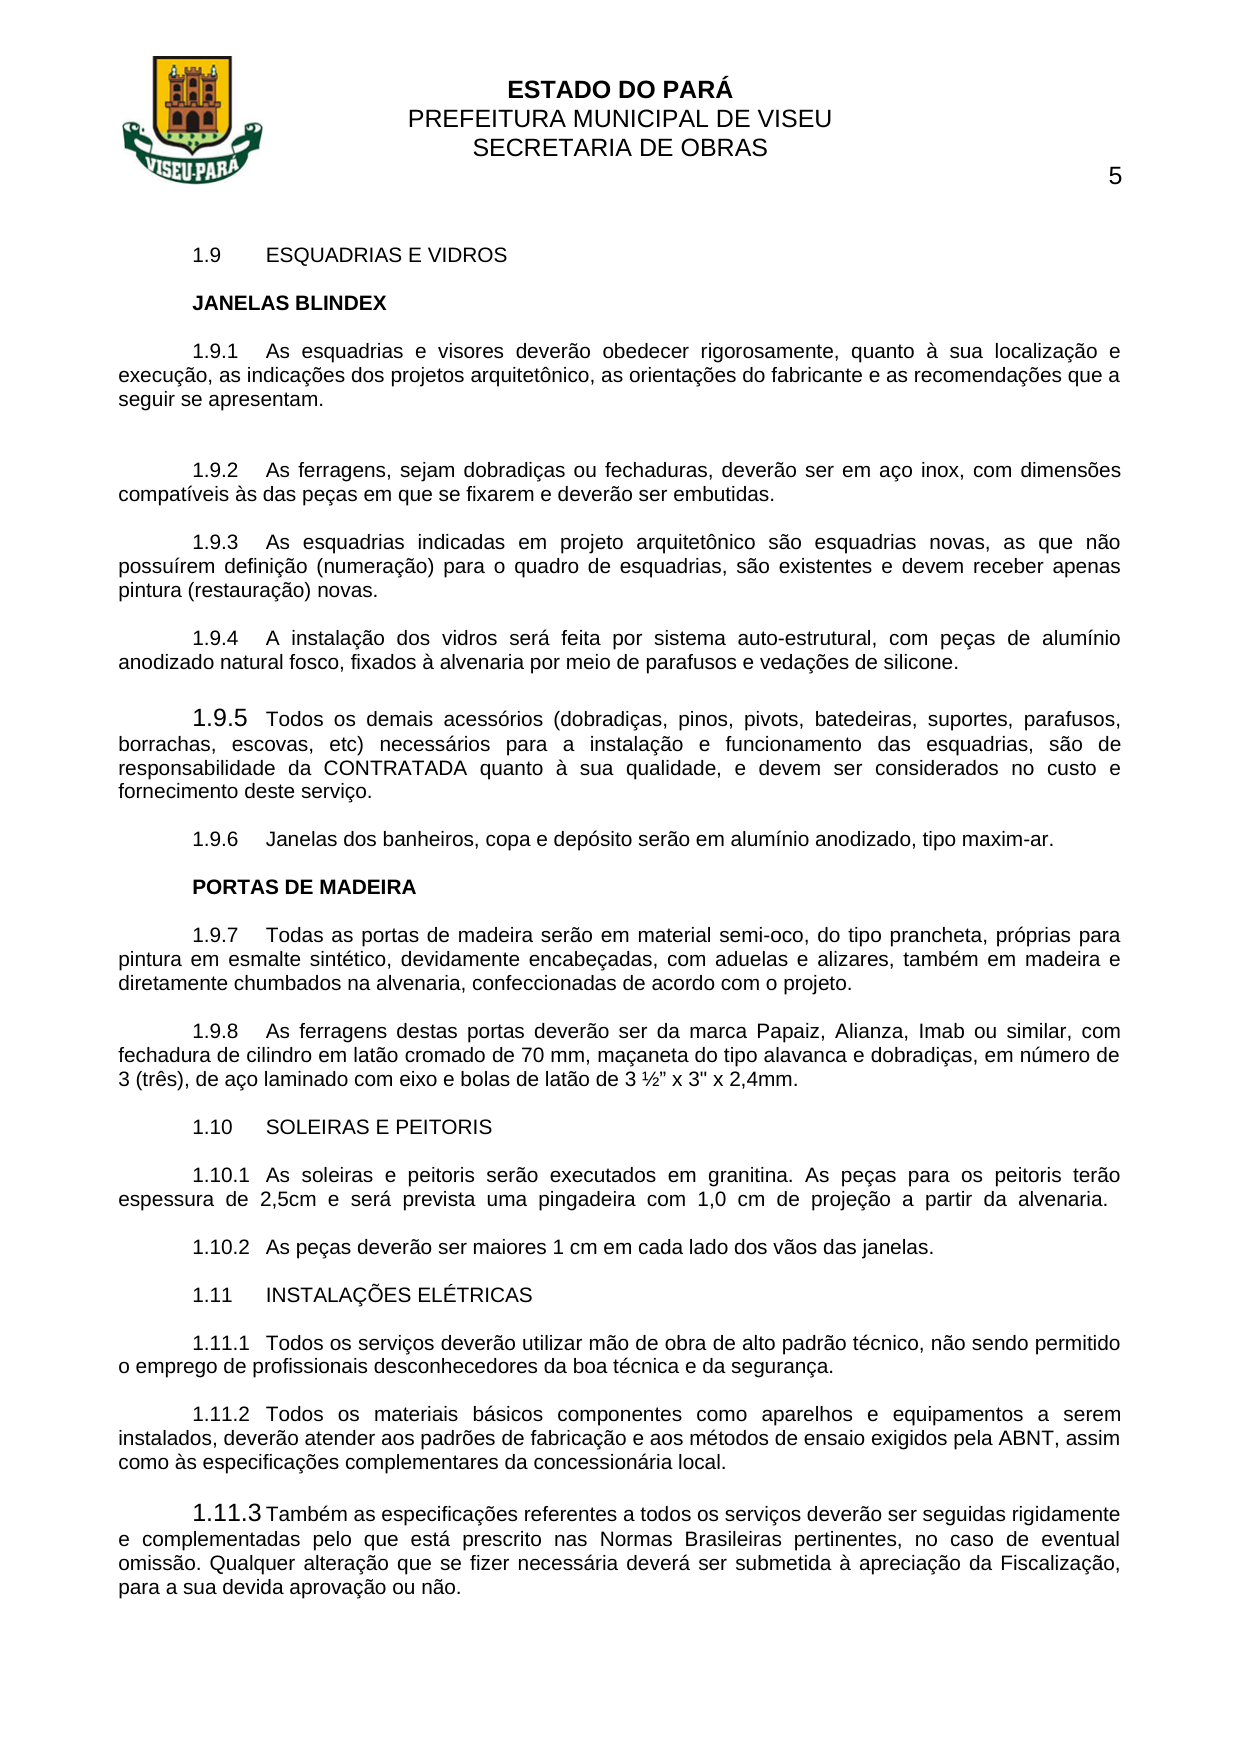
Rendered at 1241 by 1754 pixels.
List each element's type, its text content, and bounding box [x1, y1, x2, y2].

subtitle INSTALAÇÕES ELÉTRICAS [118, 1282, 1122, 1306]
subtitle SOLEIRAS E PEITORIS [118, 1115, 1122, 1139]
subtitle As ferragens destas portas deverão ser da marca Papaiz, Alianza, Imab ou similar, com fechadura de cilindro em latão cromado de 70 mm, maçaneta do tipo alavanca e dobradiças, em número de 3 (três), de aço laminado com eixo e bolas de latão de 3 ½” x 3" x 2,4mm. [118, 1019, 1122, 1091]
subtitle ESQUADRIAS E VIDROS [118, 243, 1122, 267]
subtitle As esquadrias e visores deverão obedecer rigorosamente, quanto à sua localização e execução, as indicações dos projetos arquitetônico, as orientações do fabricante e as recomendações que a seguir se apresentam. [118, 338, 1122, 410]
subtitle A instalação dos vidros será feita por sistema auto-estrutural, com peças de alumínio anodizado natural fosco, fixados à alvenaria por meio de parafusos e vedações de silicone. [118, 626, 1122, 674]
subtitle Janelas dos banheiros, copa e depósito serão em alumínio anodizado, tipo maxim-ar. [118, 827, 1122, 851]
subtitle Todas as portas de madeira serão em material semi-oco, do tipo prancheta, próprias para pintura em esmalte sintético, devidamente encabeçadas, com aduelas e alizares, também em madeira e diretamente chumbados na alvenaria, confeccionadas de acordo com o projeto. [118, 923, 1122, 995]
subtitle Todos os demais acessórios (dobradiças, pinos, pivots, batedeiras, suportes, parafusos, borrachas, escovas, etc) necessários para a instalação e funcionamento das esquadrias, são de responsabilidade da CONTRATADA quanto à sua qualidade, e devem ser considerados no custo e fornecimento deste serviço. [118, 703, 1122, 803]
subtitle As peças deverão ser maiores 1 cm em cada lado dos vãos das janelas. [118, 1234, 1122, 1258]
subtitle Também as especificações referentes a todos os serviços deverão ser seguidas rigidamente e complementadas pelo que está prescrito nas Normas Brasileiras pertinentes, no caso de eventual omissão. Qualquer alteração que se fizer necessária deverá ser submetida à apreciação da Fiscalização, para a sua devida aprovação ou não. [118, 1498, 1122, 1599]
subtitle As ferragens, sejam dobradiças ou fechaduras, deverão ser em aço inox, com dimensões compatíveis às das peças em que se fixarem e deverão ser embutidas. [118, 458, 1122, 506]
text PORTAS DE MADEIRA [118, 875, 1122, 899]
subtitle Todos os materiais básicos componentes como aparelhos e equipamentos a serem instalados, deverão atender aos padrões de fabricação e aos métodos de ensaio exigidos pela ABNT, assim como às especificações complementares da concessionária local. [118, 1402, 1122, 1474]
subtitle As soleiras e peitoris serão executados em granitina. As peças para os peitoris terão espessura de 2,5cm e será prevista uma pingadeira com 1,0 cm de projeção a partir da alvenaria. [118, 1163, 1122, 1234]
picture [122, 56, 264, 185]
subtitle As esquadrias indicadas em projeto arquitetônico são esquadrias novas, as que não possuírem definição (numeração) para o quadro de esquadrias, são existentes e devem receber apenas pintura (restauração) novas. [118, 530, 1122, 602]
subtitle Todos os serviços deverão utilizar mão de obra de alto padrão técnico, não sendo permitido o emprego de profissionais desconhecedores da boa técnica e da segurança. [118, 1330, 1122, 1378]
text JANELAS BLINDEX [118, 291, 1122, 314]
